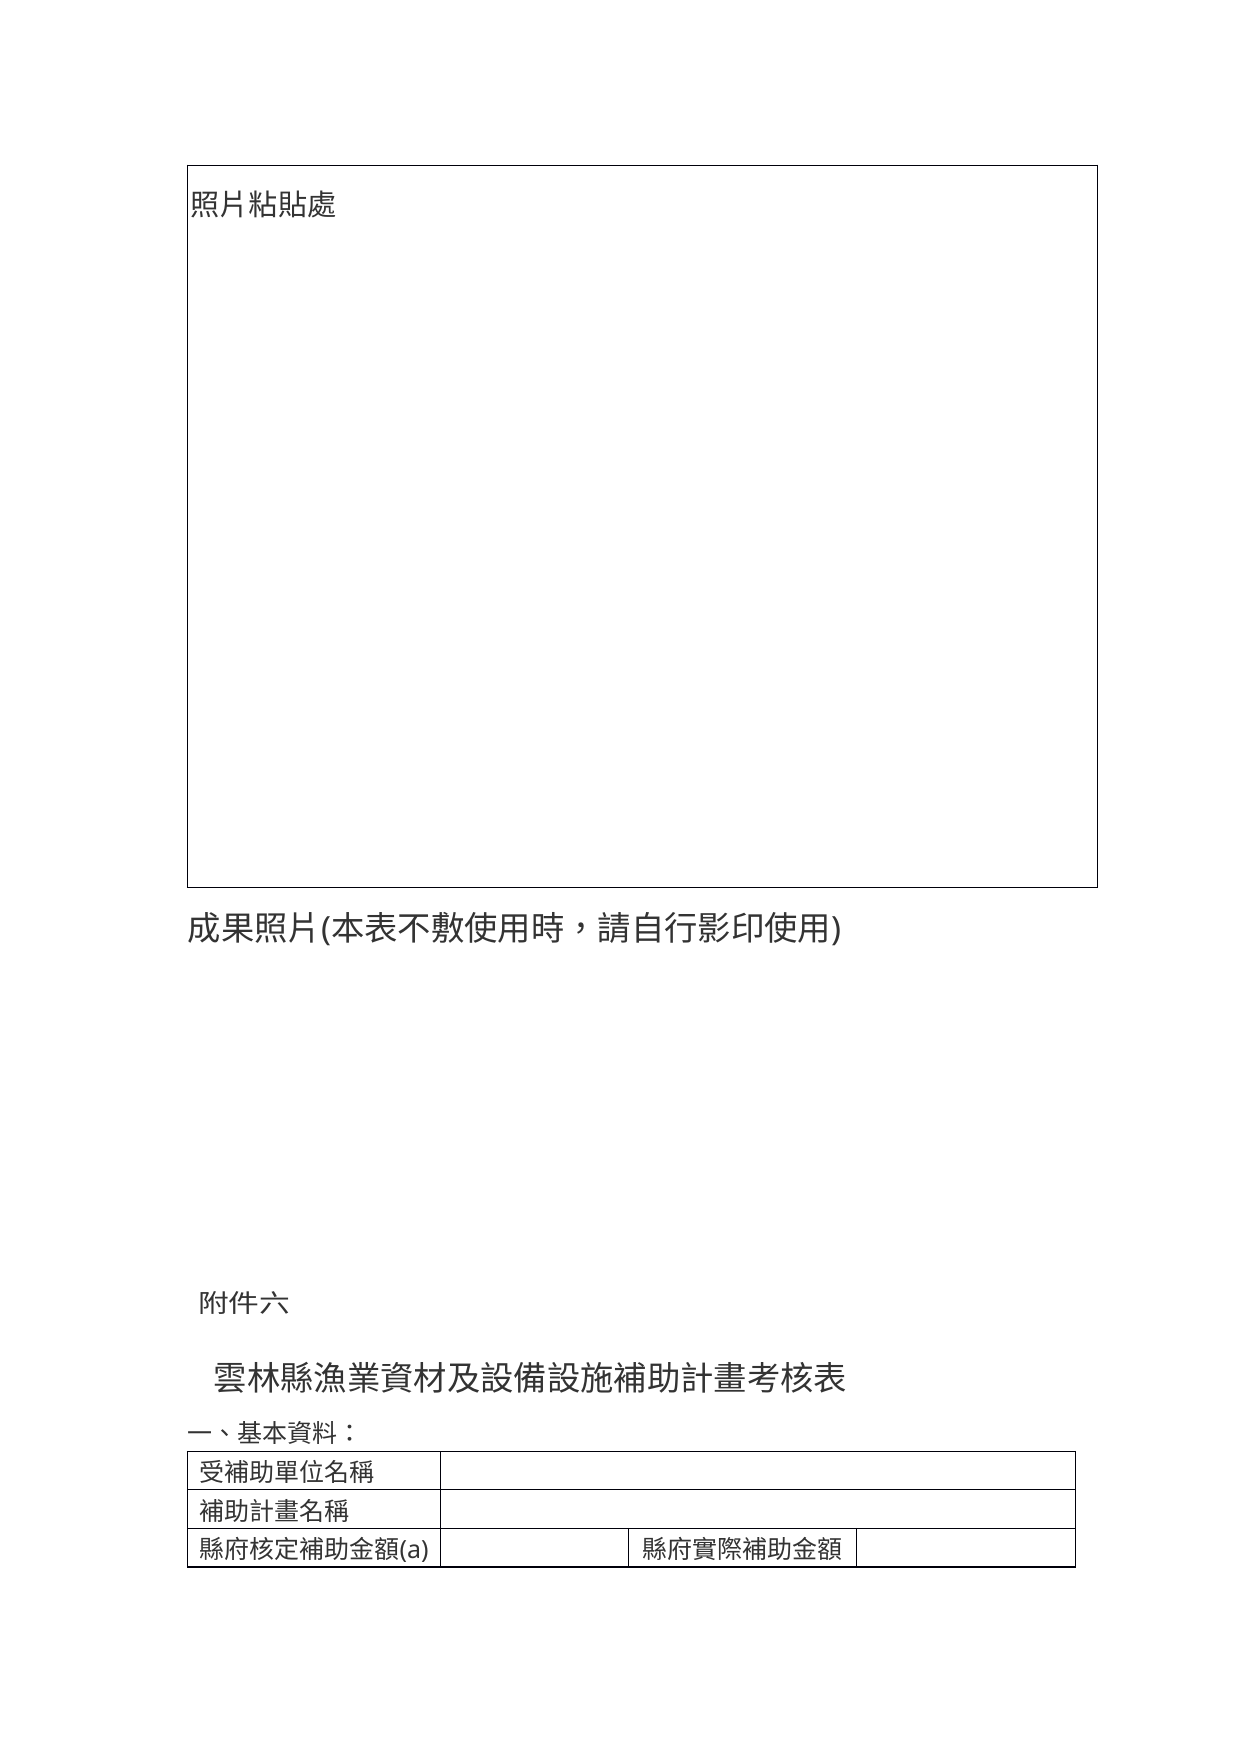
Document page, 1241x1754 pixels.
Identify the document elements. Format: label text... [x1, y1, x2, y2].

table_cell 補助計畫名稱 [188, 1490, 440, 1528]
table_cell [441, 1490, 1075, 1528]
table_cell 縣府實際補助金額 [629, 1529, 856, 1566]
table_cell [857, 1529, 1075, 1566]
table_cell 縣府核定補助金額(a) [188, 1529, 440, 1566]
text 成果照片(本表不敷使用時，請自行影印使用) [187, 888, 1053, 963]
table_header [441, 1452, 1075, 1489]
table_cell [441, 1529, 628, 1566]
table_header 受補助單位名稱 [188, 1452, 440, 1489]
table_header 照片粘貼處 [188, 166, 1097, 887]
text 附件六 [198, 1263, 1055, 1338]
text 一、基本資料： [187, 1413, 1053, 1451]
text 雲林縣漁業資材及設備設施補助計畫考核表 [187, 1338, 1053, 1413]
